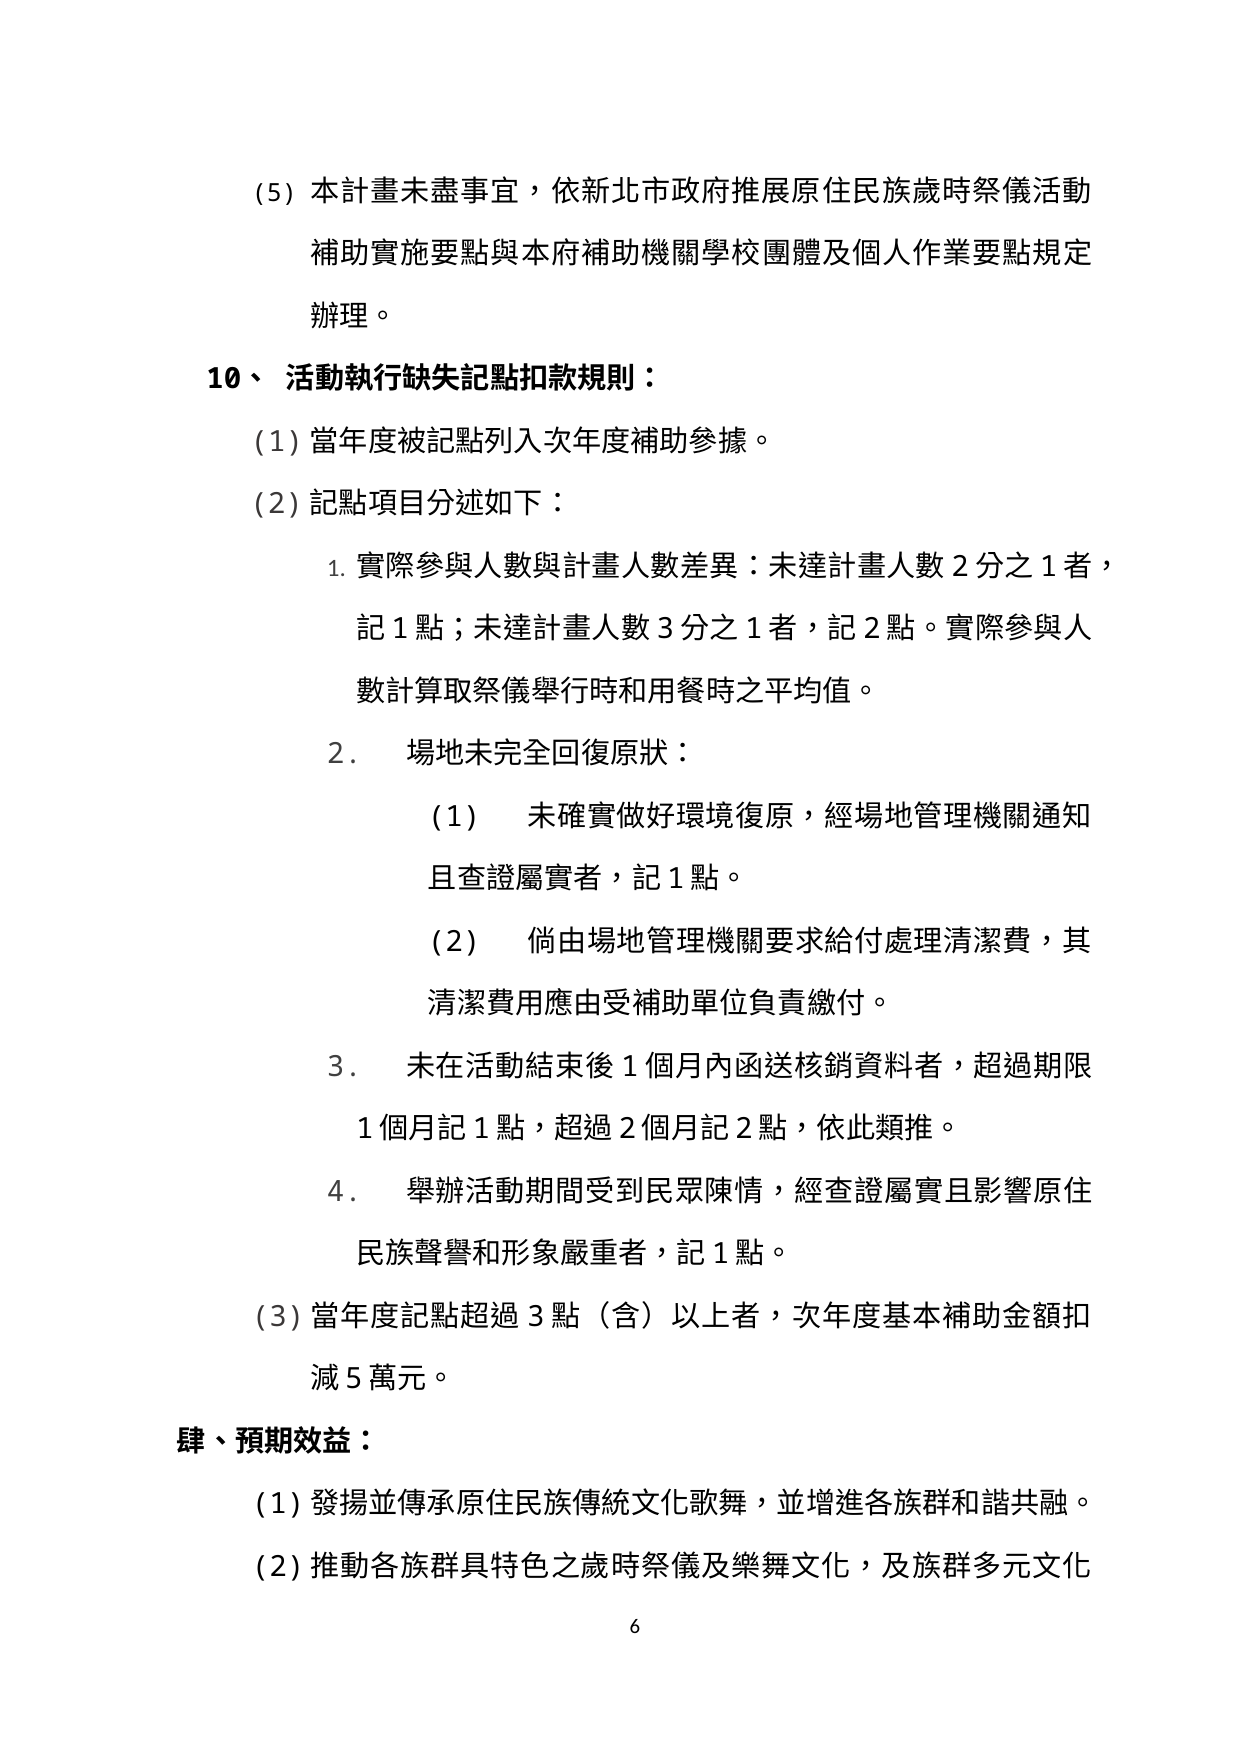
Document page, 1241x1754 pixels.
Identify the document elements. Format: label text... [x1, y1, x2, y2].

list 未在活動結束後1個月內函送核銷資料者，超過期限1個月記1點，超過2個月記2點，依此類推。 [327, 1022, 1093, 1147]
list 推動各族群具特色之歲時祭儀及樂舞文化，及族群多元文化 [252, 1522, 1093, 1584]
list 本計畫未盡事宜，依新北市政府推展原住民族歲時祭儀活動補助實施要點與本府補助機關學校團體及個人作業要點規定辦理。 [252, 147, 1093, 334]
list 場地未完全回復原狀： [327, 709, 1093, 772]
list 實際參與人數與計畫人數差異：未達計畫人數2分之1者，記1點；未達計畫人數3分之1者，記2點。實際參與人數計算取祭儀舉行時和用餐時之平均值。 [327, 522, 1093, 709]
list 當年度被記點列入次年度補助參據。 [250, 397, 1093, 459]
list 當年度記點超過3點（含）以上者，次年度基本補助金額扣減5萬元。 [252, 1272, 1093, 1397]
list 倘由場地管理機關要求給付處理清潔費，其清潔費用應由受補助單位負責繳付。 [428, 897, 1093, 1022]
list 活動執行缺失記點扣款規則： [206, 334, 1093, 397]
list 舉辦活動期間受到民眾陳情，經查證屬實且影響原住民族聲譽和形象嚴重者，記1點。 [327, 1147, 1093, 1272]
list 記點項目分述如下： [250, 459, 1093, 522]
text 肆、預期效益： [177, 1397, 1093, 1459]
list 未確實做好環境復原，經場地管理機關通知且查證屬實者，記1點。 [428, 772, 1093, 897]
list 發揚並傳承原住民族傳統文化歌舞，並增進各族群和諧共融。 [252, 1459, 1093, 1522]
